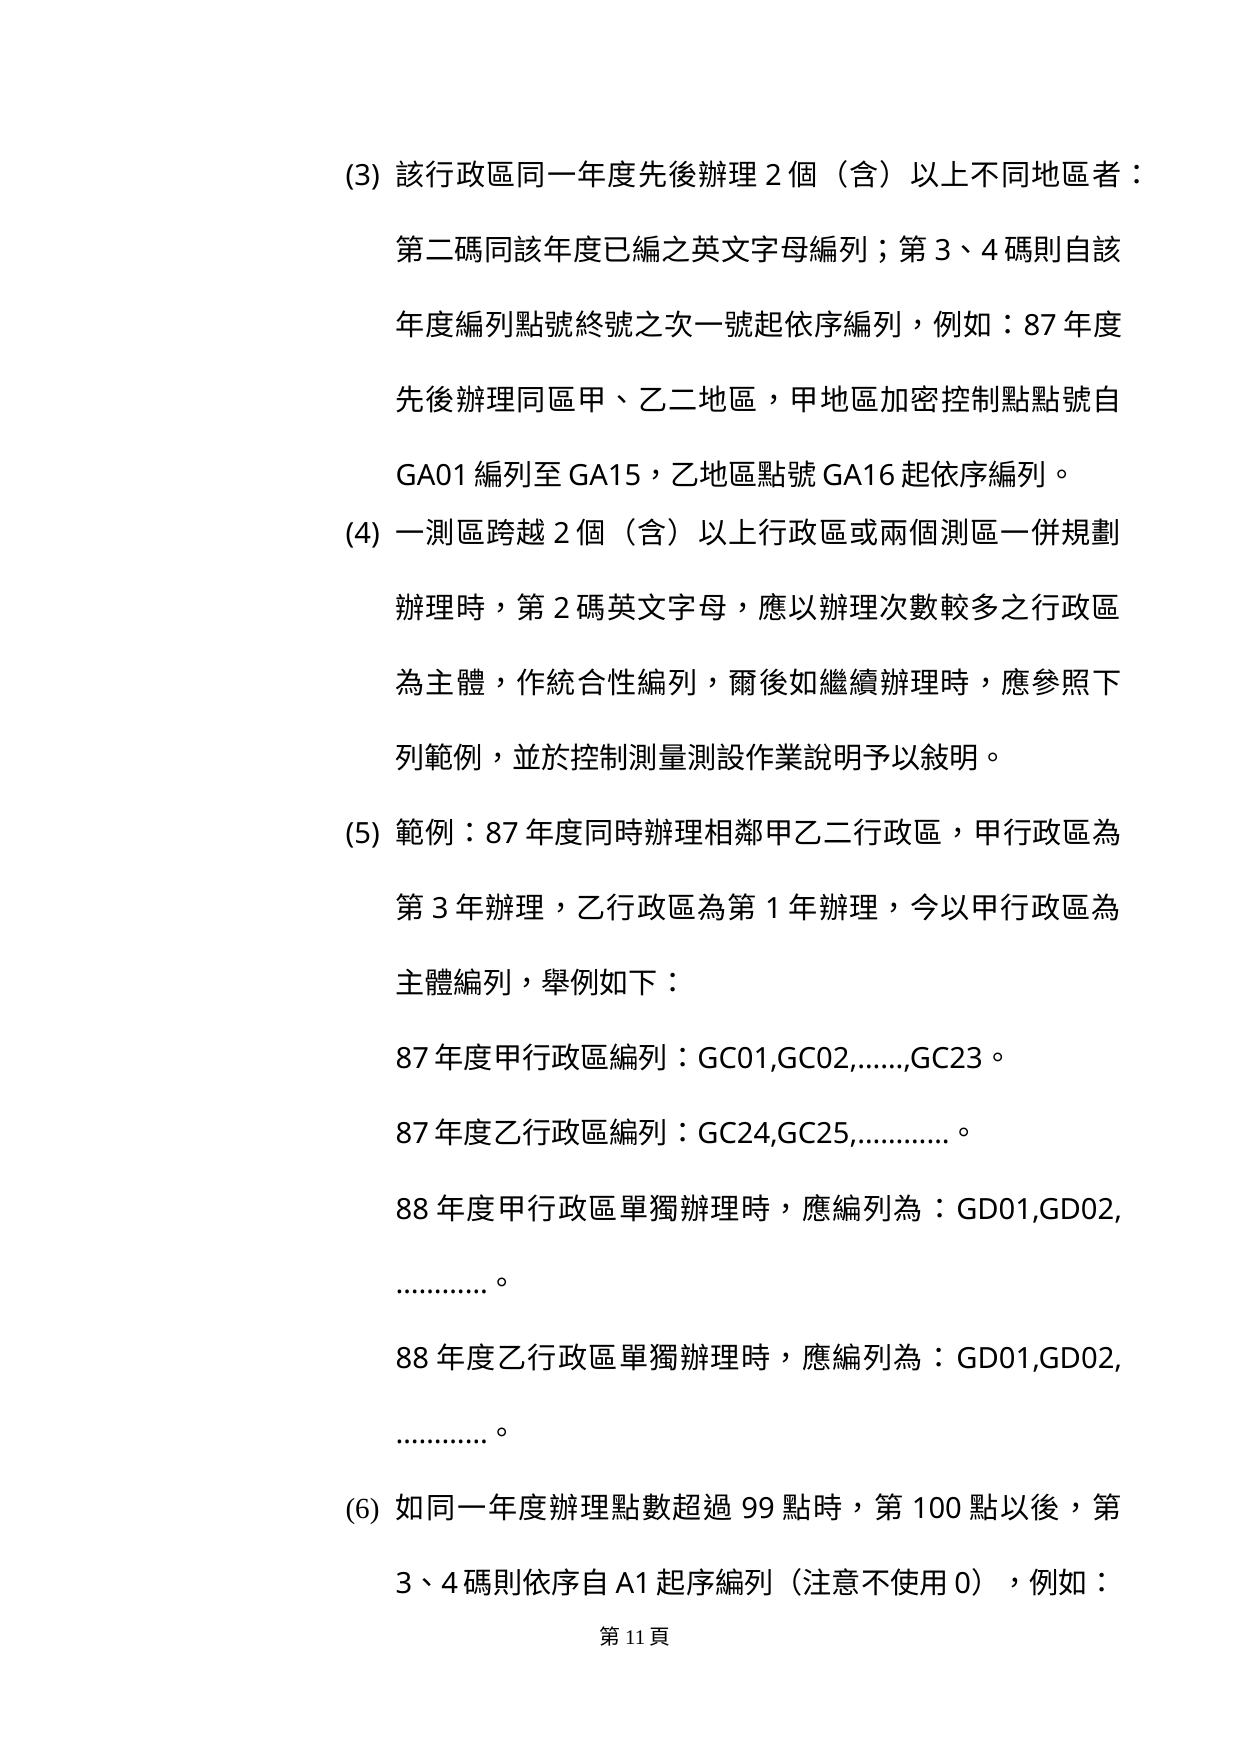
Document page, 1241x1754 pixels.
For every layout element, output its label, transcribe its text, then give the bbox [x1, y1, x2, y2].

list 如同一年度辦理點數超過99點時，第100點以後，第3、4碼則依序自A1起序編列（注意不使用0），例如： [345, 1469, 1122, 1619]
text 87年度甲行政區編列：GC01,GC02,……,GC23。 [395, 1019, 1122, 1094]
list 範例：87年度同時辦理相鄰甲乙二行政區，甲行政區為第3年辦理，乙行政區為第1年辦理，今以甲行政區為主體編列，舉例如下： [345, 794, 1122, 1019]
text 87年度乙行政區編列：GC24,GC25,…………。 [395, 1094, 1122, 1169]
text 88年度甲行政區單獨辦理時，應編列為：GD01,GD02, …………。 [395, 1169, 1122, 1319]
text 88年度乙行政區單獨辦理時，應編列為：GD01,GD02, …………。 [395, 1319, 1122, 1469]
list 一測區跨越2個（含）以上行政區或兩個測區一併規劃辦理時，第2碼英文字母，應以辦理次數較多之行政區為主體，作統合性編列，爾後如繼續辦理時，應參照下列範例，並於控制測量測設作業說明予以敍明。 [345, 494, 1122, 794]
list 該行政區同一年度先後辦理2個（含）以上不同地區者：第二碼同該年度已編之英文字母編列；第3、4碼則自該年度編列點號終號之次一號起依序編列，例如：87年度先後辦理同區甲、乙二地區，甲地區加密控制點點號自GA01編列至GA15，乙地區點號GA16起依序編列。 [345, 119, 1122, 494]
